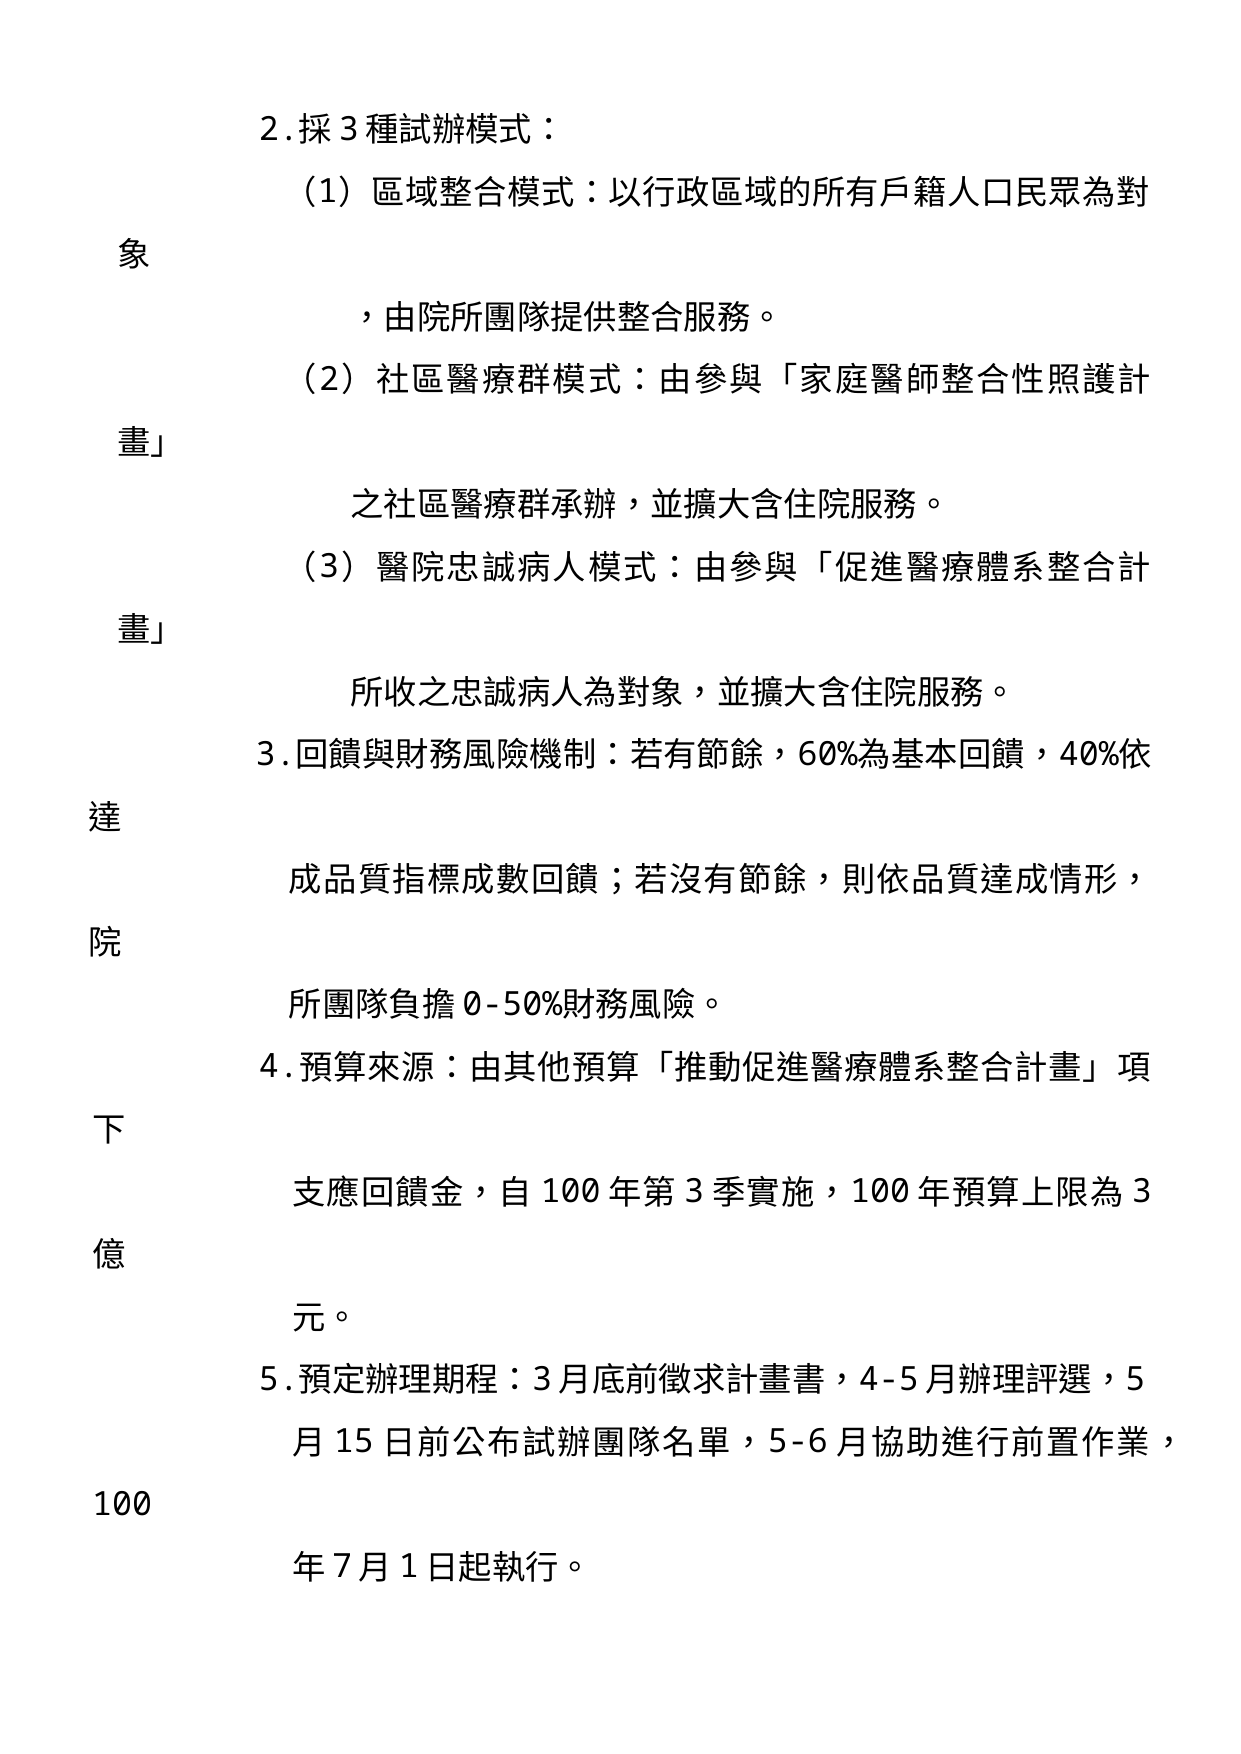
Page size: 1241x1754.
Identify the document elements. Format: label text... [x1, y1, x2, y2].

text 元。 [92, 1273, 1152, 1335]
text （1）區域整合模式：以行政區域的所有戶籍人口民眾為對象 [117, 148, 1152, 273]
text 4.預算來源：由其他預算「推動促進醫療體系整合計畫」項下 [92, 1023, 1152, 1148]
text 所團隊負擔0-50%財務風險。 [89, 960, 1152, 1023]
text 支應回饋金，自100年第3季實施，100年預算上限為3億 [92, 1148, 1152, 1273]
text 5.預定辦理期程：3月底前徵求計畫書，4-5月辦理評選，5 [92, 1335, 1152, 1398]
text 3.回饋與財務風險機制：若有節餘，60%為基本回饋，40%依達 [89, 710, 1152, 835]
text 所收之忠誠病人為對象，並擴大含住院服務。 [117, 648, 1152, 710]
text 成品質指標成數回饋；若沒有節餘，則依品質達成情形，院 [89, 835, 1152, 960]
text 年7月1日起執行。 [92, 1523, 1152, 1585]
text 之社區醫療群承辦，並擴大含住院服務。 [117, 460, 1152, 523]
text 月15日前公布試辦團隊名單，5-6月協助進行前置作業，100 [92, 1398, 1152, 1523]
text （3）醫院忠誠病人模式：由參與「促進醫療體系整合計畫」 [117, 523, 1152, 648]
text （2）社區醫療群模式：由參與「家庭醫師整合性照護計畫」 [117, 335, 1152, 460]
text ，由院所團隊提供整合服務。 [117, 273, 1152, 335]
text 2.採3種試辦模式： [92, 85, 1152, 148]
